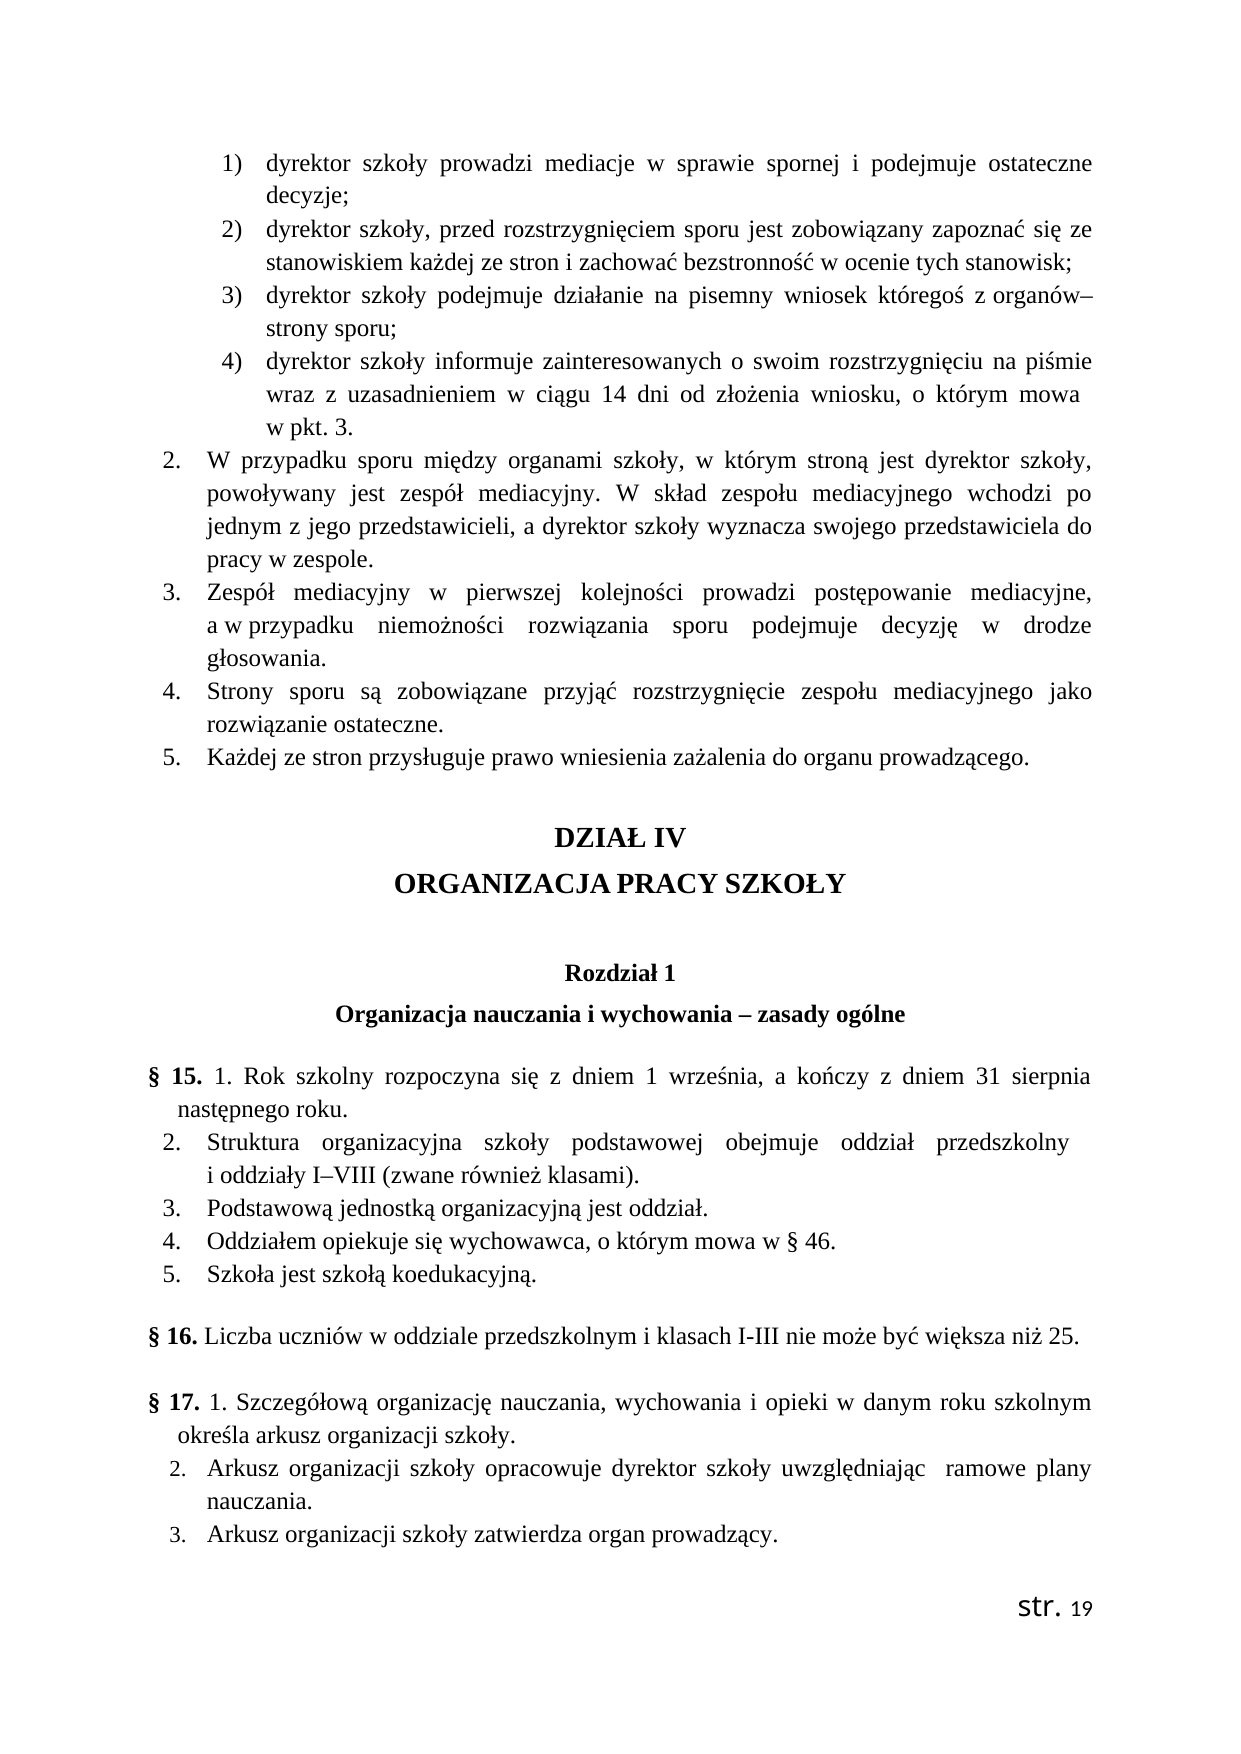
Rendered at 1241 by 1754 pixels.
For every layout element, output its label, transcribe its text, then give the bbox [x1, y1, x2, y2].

subtitle Organizacja nauczania i wychowania – zasady ogólne [148, 999, 1093, 1028]
text § 17. 1. Szczegółową organizację nauczania, wychowania i opieki w danym roku szkolnym określa arkusz organizacji szkoły. [148, 1387, 1093, 1449]
subtitle ORGANIZACJA PRACY SZKOŁY [148, 867, 1093, 900]
text § 15. 1. Rok szkolny rozpoczyna się z dniem 1 września, a kończy z dniem 31 sierpnia następnego roku. [148, 1061, 1093, 1123]
list Arkusz organizacji szkoły opracowuje dyrektor szkoły uwzględniając ramowe plany nauczania. [169, 1453, 1093, 1515]
subtitle DZIAŁ IV [148, 821, 1093, 854]
list Strony sporu są zobowiązane przyjąć rozstrzygnięcie zespołu mediacyjnego jako rozwiązanie ostateczne. [162, 676, 1093, 738]
list Struktura organizacyjna szkoły podstawowej obejmuje oddział przedszkolny i oddziały I–VIII (zwane również klasami). [162, 1127, 1093, 1189]
list dyrektor szkoły, przed rozstrzygnięciem sporu jest zobowiązany zapoznać się ze stanowiskiem każdej ze stron i zachować bezstronność w ocenie tych stanowisk; [221, 214, 1093, 275]
subtitle Rozdział 1 [148, 958, 1093, 987]
list Każdej ze stron przysługuje prawo wniesienia zażalenia do organu prowadzącego. [162, 742, 1093, 771]
list Szkoła jest szkołą koedukacyjną. [162, 1259, 1093, 1288]
list dyrektor szkoły podejmuje działanie na pisemny wniosek któregoś z organów– strony sporu; [221, 280, 1093, 341]
list Podstawową jednostką organizacyjną jest oddział. [162, 1193, 1093, 1222]
list Arkusz organizacji szkoły zatwierdza organ prowadzący. [169, 1519, 1093, 1548]
list dyrektor szkoły prowadzi mediacje w sprawie spornej i podejmuje ostateczne decyzje; [221, 148, 1093, 209]
list W przypadku sporu między organami szkoły, w którym stroną jest dyrektor szkoły, powoływany jest zespół mediacyjny. W skład zespołu mediacyjnego wchodzi po jednym z jego przedstawicieli, a dyrektor szkoły wyznacza swojego przedstawiciela do pracy w zespole. [162, 445, 1093, 573]
list dyrektor szkoły informuje zainteresowanych o swoim rozstrzygnięciu na piśmie wraz z uzasadnieniem w ciągu 14 dni od złożenia wniosku, o którym mowa w pkt. 3. [221, 346, 1093, 441]
list Oddziałem opiekuje się wychowawca, o którym mowa w § 46. [162, 1226, 1093, 1255]
text § 16. Liczba uczniów w oddziale przedszkolnym i klasach I-III nie może być większa niż 25. [148, 1321, 1093, 1350]
list Zespół mediacyjny w pierwszej kolejności prowadzi postępowanie mediacyjne, a w przypadku niemożności rozwiązania sporu podejmuje decyzję w drodze głosowania. [162, 577, 1093, 672]
